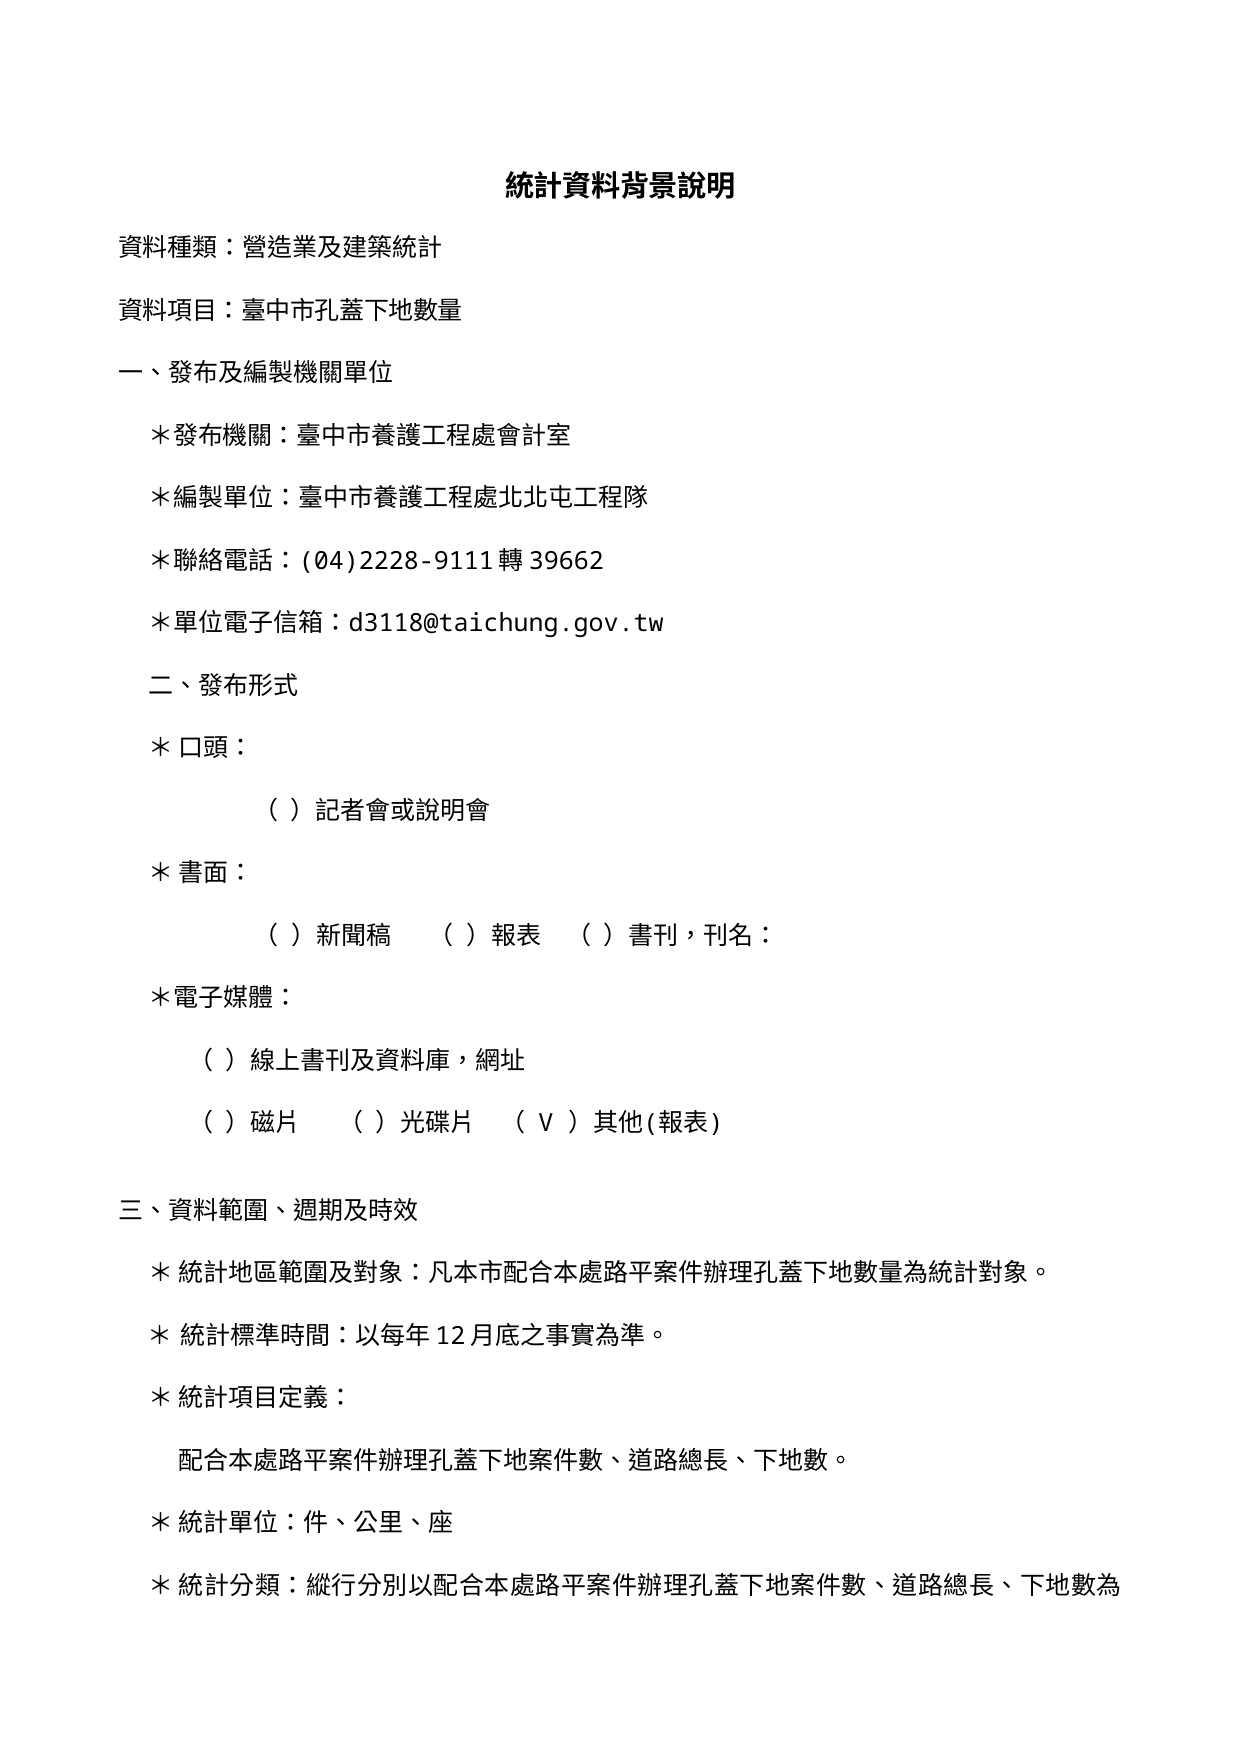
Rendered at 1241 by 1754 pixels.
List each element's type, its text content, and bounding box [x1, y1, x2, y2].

list 書面： [149, 829, 1122, 892]
text （ ）新聞稿 （ ）報表 （ ）書刊，刊名： [149, 892, 1122, 954]
text ＊發布機關：臺中市養護工程處會計室 [149, 392, 1122, 454]
text ＊單位電子信箱：d3118@taichung.gov.tw [149, 579, 1122, 642]
text ＊編製單位：臺中市養護工程處北北屯工程隊 [149, 454, 1122, 517]
text （ ）記者會或說明會 [118, 767, 1122, 829]
text （ ）線上書刊及資料庫，網址 [188, 1017, 1156, 1079]
text 三、資料範圍、週期及時效 [118, 1167, 1122, 1229]
text 配合本處路平案件辦理孔蓋下地案件數、道路總長、下地數。 [178, 1417, 1122, 1479]
list 統計分類：縱行分別以配合本處路平案件辦理孔蓋下地案件數、道路總長、下地數為 [149, 1542, 1122, 1604]
text ＊電子媒體： [149, 954, 1122, 1017]
text 二、發布形式 [149, 642, 1122, 704]
text 統計資料背景說明 [118, 142, 1122, 204]
text （ ）磁片 （ ）光碟片 （ V ）其他(報表) [188, 1079, 1156, 1142]
list 統計單位：件、公里、座 [149, 1479, 1122, 1542]
list 口頭： [149, 704, 1122, 767]
text ＊ 統計標準時間：以每年12月底之事實為準。 [147, 1292, 1122, 1354]
list 統計地區範圍及對象：凡本市配合本處路平案件辦理孔蓋下地數量為統計對象。 [149, 1229, 1122, 1292]
list 統計項目定義： [149, 1354, 1122, 1417]
text ＊聯絡電話：(04)2228-9111轉39662 [149, 517, 1122, 579]
text 資料項目：臺中市孔蓋下地數量 [118, 267, 1122, 329]
text 一、發布及編製機關單位 [118, 329, 1122, 392]
text 資料種類：營造業及建築統計 [118, 204, 1122, 267]
